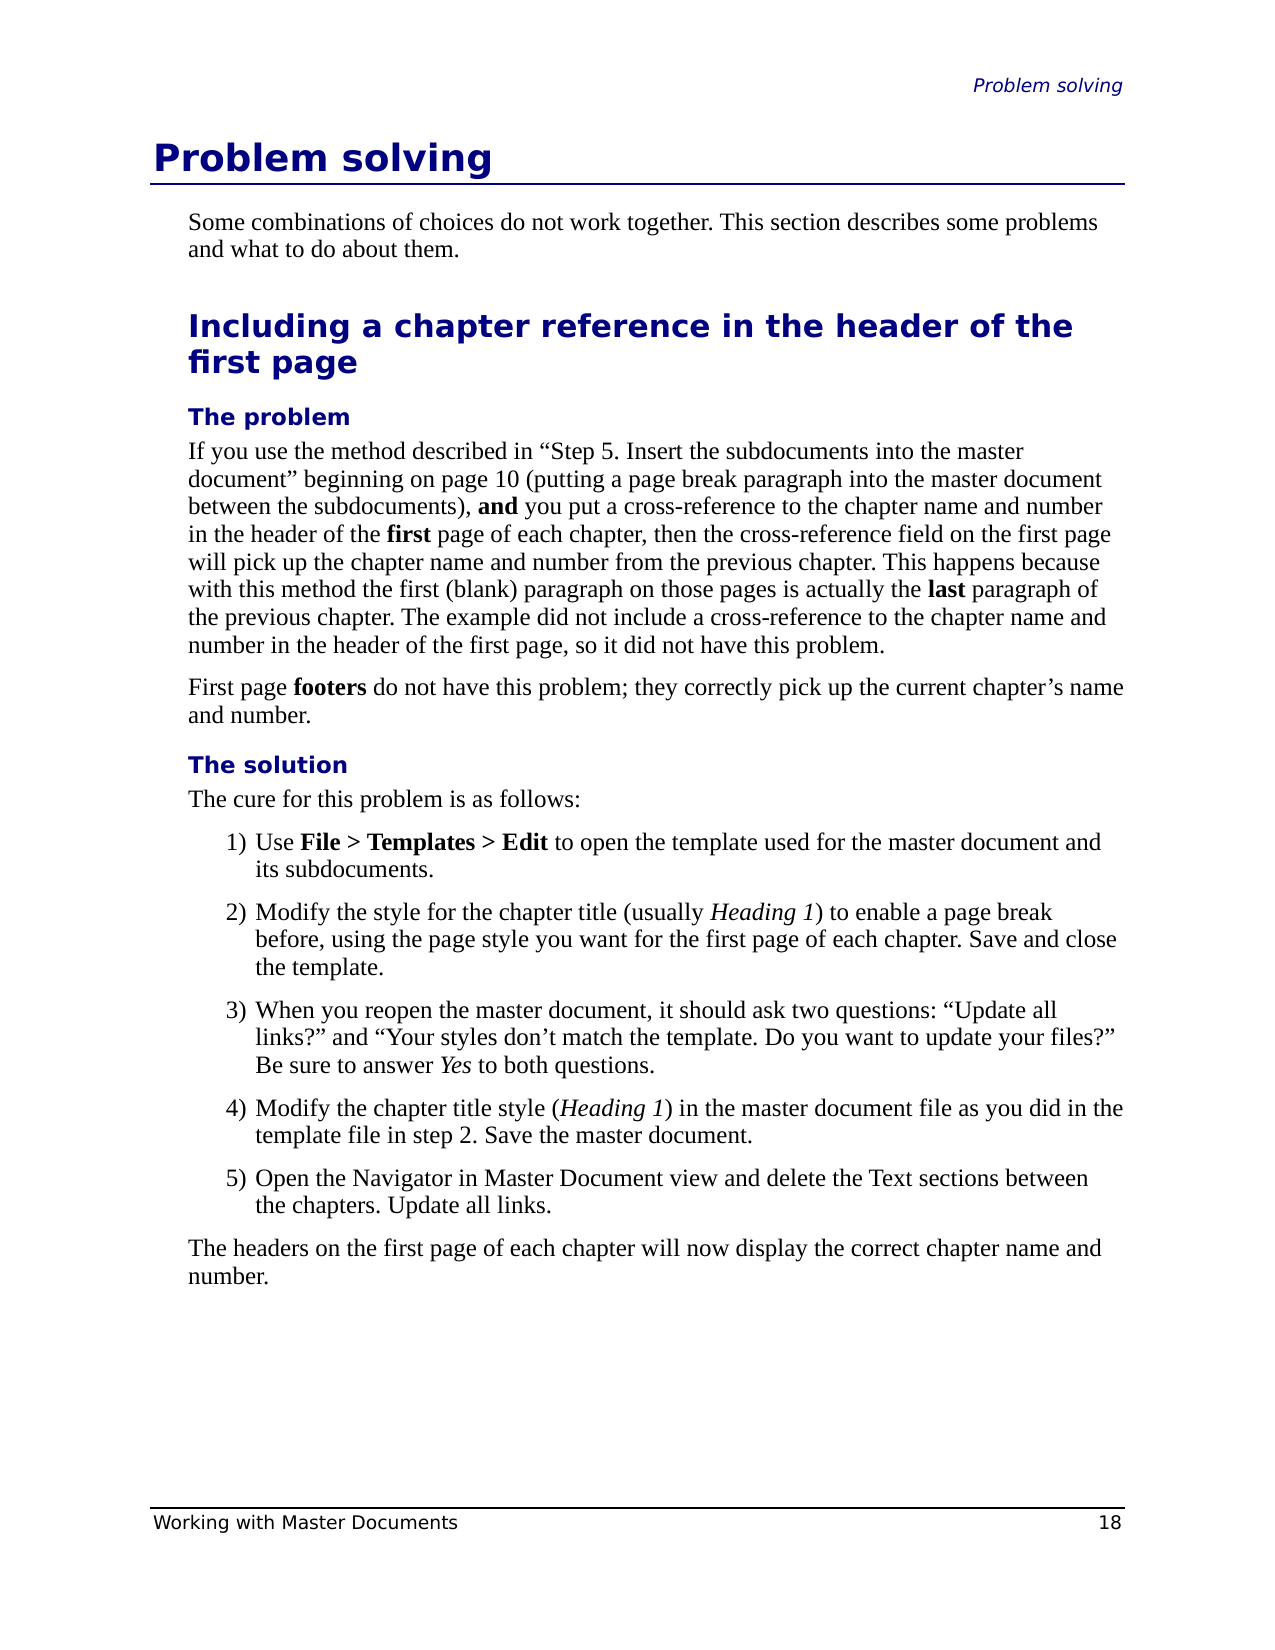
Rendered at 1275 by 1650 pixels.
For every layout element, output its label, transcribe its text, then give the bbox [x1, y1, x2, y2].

subtitle Problem solving [150, 134, 1125, 183]
list Use File > Templates > Edit to open the template used for the master document and its subdocuments. [226, 828, 1125, 883]
subtitle The problem [188, 404, 1125, 431]
list Modify the chapter title style (Heading 1) in the master document file as you did in the template file in step 2. Save the master document. [226, 1094, 1125, 1149]
text If you use the method described in “Step 5. Insert the subdocuments into the master document” beginning on page 10 (putting a page break paragraph into the master document between the subdocuments), and you put a cross-reference to the chapter name and number in the header of the first page of each chapter, then the cross-reference field on the first page will pick up the chapter name and number from the previous chapter. This happens because with this method the first (blank) paragraph on those pages is actually the last paragraph of the previous chapter. The example did not include a cross-reference to the chapter name and number in the header of the first page, so it did not have this problem. [188, 437, 1125, 659]
list Modify the style for the chapter title (usually Heading 1) to enable a page break before, using the page style you want for the first page of each chapter. Save and close the template. [226, 898, 1125, 981]
list When you reopen the master document, it should ask two questions: “Update all links?” and “Your styles don’t match the template. Do you want to update your files?” Be sure to answer Yes to both questions. [226, 996, 1125, 1079]
text The headers on the first page of each chapter will now display the correct chapter name and number. [188, 1234, 1125, 1289]
text First page footers do not have this problem; they correctly pick up the current chapter’s name and number. [188, 673, 1125, 729]
subtitle The solution [188, 752, 1125, 779]
list Open the Navigator in Master Document view and delete the Text sections between the chapters. Update all links. [226, 1164, 1125, 1219]
text The cure for this problem is as follows: [188, 785, 1125, 813]
subtitle Including a chapter reference in the header of the first page [188, 308, 1125, 381]
text Some combinations of choices do not work together. This section describes some problems and what to do about them. [188, 208, 1125, 263]
